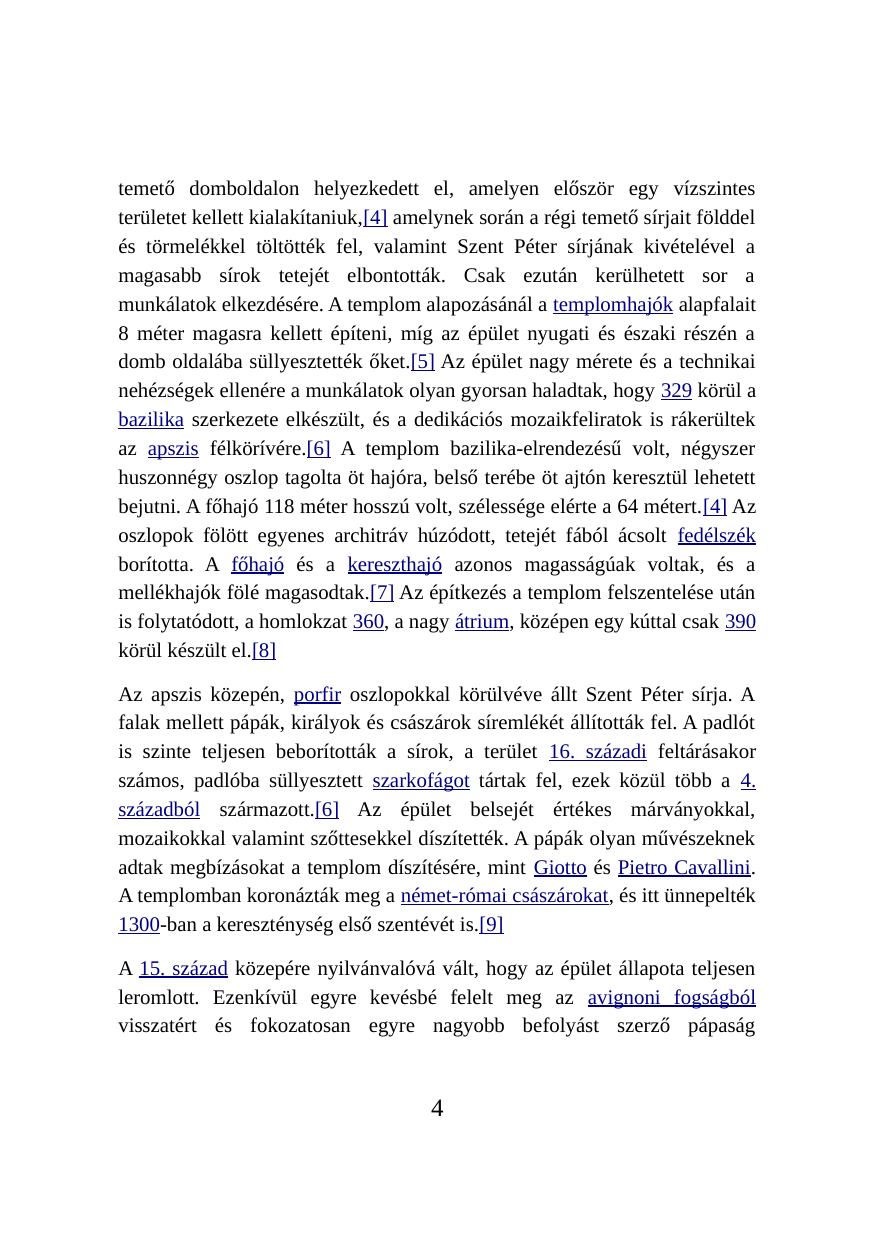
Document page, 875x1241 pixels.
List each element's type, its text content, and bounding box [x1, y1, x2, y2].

text Az apszis közepén, porfir oszlopokkal körülvéve állt Szent Péter sírja. A falak mellett pápák, királyok és császárok síremlékét állították fel. A padlót is szinte teljesen beborították a sírok, a terület 16. századi feltárásakor számos, padlóba süllyesztett szarkofágot tártak fel, ezek közül több a 4. századból származott.[6] Az épület belsejét értékes márványokkal, mozaikokkal valamint szőttesekkel díszítették. A pápák olyan művészeknek adtak megbízásokat a templom díszítésére, mint Giotto és Pietro Cavallini. A templomban koronázták meg a német-római császárokat, és itt ünnepelték 1300-ban a kereszténység első szentévét is.[9] [118, 681, 756, 936]
text A 15. század közepére nyilvánvalóvá vált, hogy az épület állapota teljesen leromlott. Ezenkívül egyre kevésbé felelt meg az avignoni fogságból visszatért és fokozatosan egyre nagyobb befolyást szerző pápaság [118, 956, 756, 1037]
text temető domboldalon helyezkedett el, amelyen először egy vízszintes területet kellett kialakítaniuk,[4] amelynek során a régi temető sírjait földdel és törmelékkel töltötték fel, valamint Szent Péter sírjának kivételével a magasabb sírok tetejét elbontották. Csak ezután kerülhetett sor a munkálatok elkezdésére. A templom alapozásánál a templomhajók alapfalait 8 méter magasra kellett építeni, míg az épület nyugati és északi részén a domb oldalába süllyesztették őket.[5] Az épület nagy mérete és a technikai nehézségek ellenére a munkálatok olyan gyorsan haladtak, hogy 329 körül a bazilika szerkezete elkészült, és a dedikációs mozaikfeliratok is rákerültek az apszis félkörívére.[6] A templom bazilika-elrendezésű volt, négyszer huszonnégy oszlop tagolta öt hajóra, belső terébe öt ajtón keresztül lehetett bejutni. A főhajó 118 méter hosszú volt, szélessége elérte a 64 métert.[4] Az oszlopok fölött egyenes architráv húzódott, tetejét fából ácsolt fedélszék borította. A főhajó és a kereszthajó azonos magasságúak voltak, és a mellékhajók fölé magasodtak.[7] Az építkezés a templom felszentelése után is folytatódott, a homlokzat 360, a nagy átrium, középen egy kúttal csak 390 körül készült el.[8] [118, 176, 756, 662]
